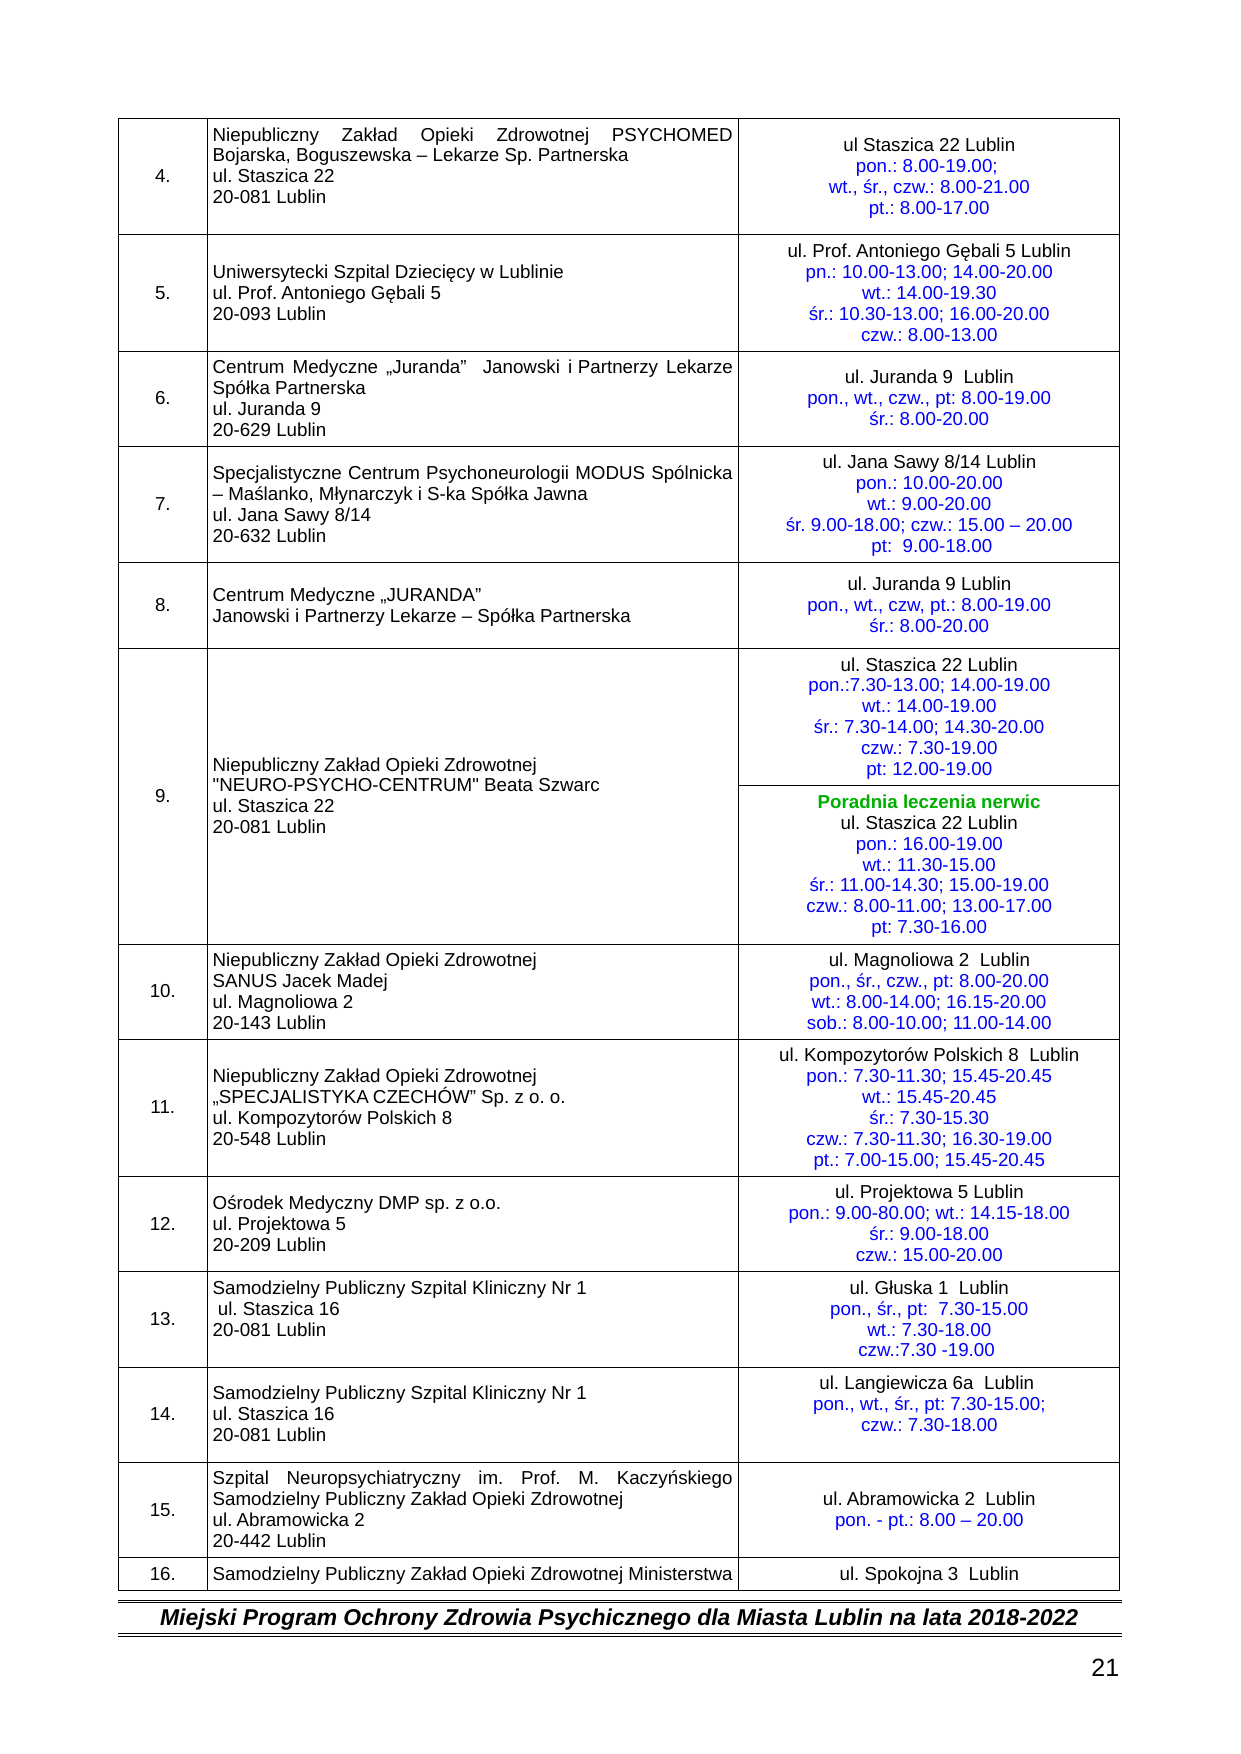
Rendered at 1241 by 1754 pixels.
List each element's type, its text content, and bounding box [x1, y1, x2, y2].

table_cell ul. Projektowa 5 Lublin pon.: 9.00-80.00; wt.: 14.15-18.00 śr.: 9.00-18.00 czw.: 15.00-20.00 [739, 1177, 1119, 1271]
table_cell Ośrodek Medyczny DMP sp. z o.o. ul. Projektowa 5 20-209 Lublin [208, 1177, 738, 1271]
table_cell 7. [119, 447, 207, 562]
table_cell ul. Abramowicka 2 Lublin pon. - pt.: 8.00 – 20.00 [739, 1463, 1119, 1557]
table_cell 13. [119, 1272, 207, 1367]
table_cell ul. Juranda 9 Lublin pon., wt., czw, pt.: 8.00-19.00 śr.: 8.00-20.00 [739, 563, 1119, 648]
table_cell ul. Staszica 22 Lublin pon.:7.30-13.00; 14.00-19.00 wt.: 14.00-19.00 śr.: 7.30-14.00; 14.30-20.00 czw.: 7.30-19.00 pt: 12.00-19.00 [739, 649, 1119, 785]
table_cell ul. Juranda 9 Lublin pon., wt., czw., pt: 8.00-19.00 śr.: 8.00-20.00 [739, 352, 1119, 446]
table_cell Uniwersytecki Szpital Dziecięcy w Lublinie ul. Prof. Antoniego Gębali 5 20-093 Lublin [208, 235, 738, 351]
table_cell ul. Głuska 1 Lublin pon., śr., pt: 7.30-15.00 wt.: 7.30-18.00 czw.:7.30 -19.00 [739, 1272, 1119, 1367]
table_cell ul. Langiewicza 6a Lublin pon., wt., śr., pt: 7.30-15.00; czw.: 7.30-18.00 [739, 1368, 1119, 1462]
table_cell 11. [119, 1040, 207, 1176]
table_cell Samodzielny Publiczny Zakład Opieki Zdrowotnej Ministerstwa [208, 1558, 738, 1590]
table_cell Niepubliczny Zakład Opieki Zdrowotnej SANUS Jacek Madej ul. Magnoliowa 2 20-143 Lublin [208, 945, 738, 1039]
table_cell Centrum Medyczne „JURANDA” Janowski i Partnerzy Lekarze – Spółka Partnerska [208, 563, 738, 648]
table_cell Centrum Medyczne „Juranda” Janowski i Partnerzy Lekarze Spółka Partnerska ul. Juranda 9 20-629 Lublin [208, 352, 738, 446]
table_cell Specjalistyczne Centrum Psychoneurologii MODUS Spólnicka – Maślanko, Młynarczyk i S-ka Spółka Jawna ul. Jana Sawy 8/14 20-632 Lublin [208, 447, 738, 562]
table_cell ul. Prof. Antoniego Gębali 5 Lublin pn.: 10.00-13.00; 14.00-20.00 wt.: 14.00-19.30 śr.: 10.30-13.00; 16.00-20.00 czw.: 8.00-13.00 [739, 235, 1119, 351]
table_cell 15. [119, 1463, 207, 1557]
table_cell Szpital Neuropsychiatryczny im. Prof. M. Kaczyńskiego Samodzielny Publiczny Zakład Opieki Zdrowotnej ul. Abramowicka 2 20-442 Lublin [208, 1463, 738, 1557]
table_cell 12. [119, 1177, 207, 1271]
table_cell 16. [119, 1558, 207, 1590]
table_cell ul. Jana Sawy 8/14 Lublin pon.: 10.00-20.00 wt.: 9.00-20.00 śr. 9.00-18.00; czw.: 15.00 – 20.00 pt: 9.00-18.00 [739, 447, 1119, 562]
table_cell Samodzielny Publiczny Szpital Kliniczny Nr 1 ul. Staszica 16 20-081 Lublin [208, 1272, 738, 1367]
table_cell Poradnia leczenia nerwic ul. Staszica 22 Lublin pon.: 16.00-19.00 wt.: 11.30-15.00 śr.: 11.00-14.30; 15.00-19.00 czw.: 8.00-11.00; 13.00-17.00 pt: 7.30-16.00 [739, 786, 1119, 943]
table_cell 10. [119, 945, 207, 1039]
table_cell ul Staszica 22 Lublin pon.: 8.00-19.00; wt., śr., czw.: 8.00-21.00 pt.: 8.00-17.00 [739, 119, 1119, 234]
table_cell Niepubliczny Zakład Opieki Zdrowotnej PSYCHOMED Bojarska, Boguszewska – Lekarze Sp. Partnerska ul. Staszica 22 20-081 Lublin [208, 119, 738, 234]
table_cell Niepubliczny Zakład Opieki Zdrowotnej „SPECJALISTYKA CZECHÓW” Sp. z o. o. ul. Kompozytorów Polskich 8 20-548 Lublin [208, 1040, 738, 1176]
table_cell 14. [119, 1368, 207, 1462]
table_cell 4. [119, 119, 207, 234]
table_cell ul. Kompozytorów Polskich 8 Lublin pon.: 7.30-11.30; 15.45-20.45 wt.: 15.45-20.45 śr.: 7.30-15.30 czw.: 7.30-11.30; 16.30-19.00 pt.: 7.00-15.00; 15.45-20.45 [739, 1040, 1119, 1176]
table_cell 8. [119, 563, 207, 648]
table_cell ul. Spokojna 3 Lublin [739, 1558, 1119, 1590]
table_cell ul. Magnoliowa 2 Lublin pon., śr., czw., pt: 8.00-20.00 wt.: 8.00-14.00; 16.15-20.00 sob.: 8.00-10.00; 11.00-14.00 [739, 945, 1119, 1039]
table_cell 6. [119, 352, 207, 446]
table_cell Niepubliczny Zakład Opieki Zdrowotnej "NEURO-PSYCHO-CENTRUM" Beata Szwarc ul. Staszica 22 20-081 Lublin [208, 649, 738, 943]
table_cell 5. [119, 235, 207, 351]
table_cell Samodzielny Publiczny Szpital Kliniczny Nr 1 ul. Staszica 16 20-081 Lublin [208, 1368, 738, 1462]
table_cell 9. [119, 649, 207, 943]
